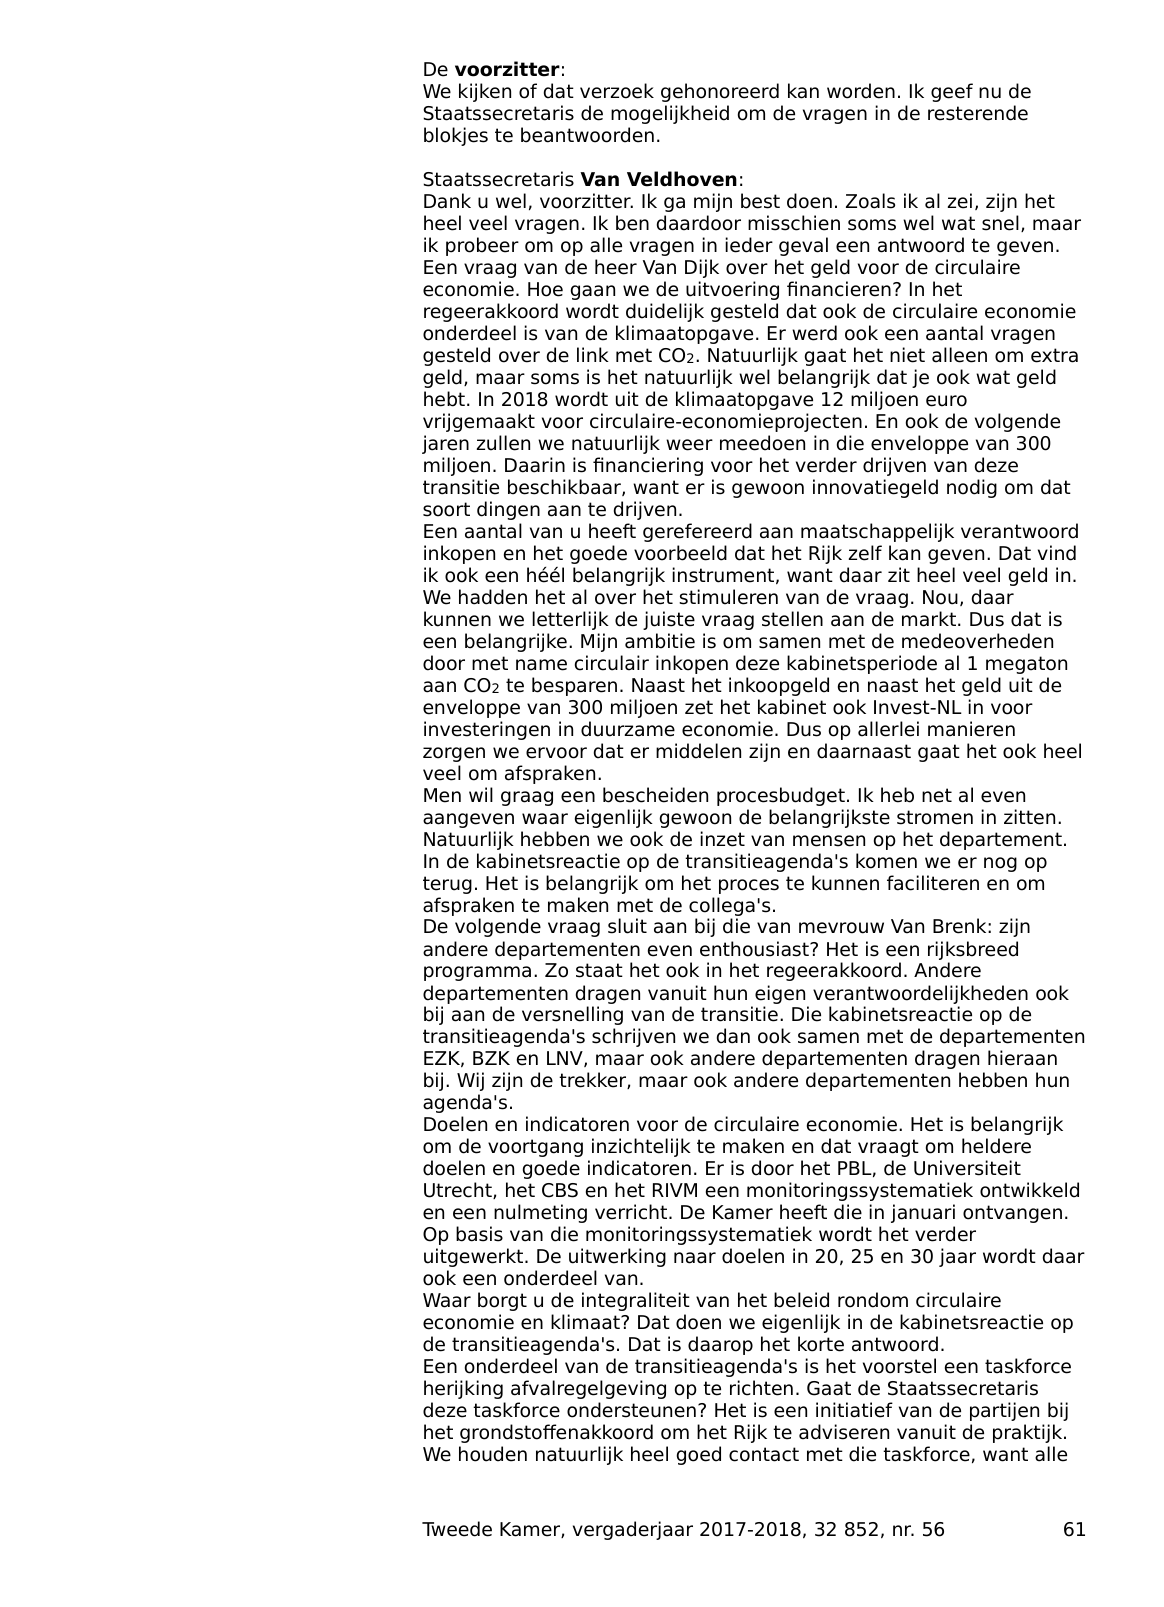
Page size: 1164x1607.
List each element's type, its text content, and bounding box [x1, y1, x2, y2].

text Doelen en indicatoren voor de circulaire economie. Het is belangrijk om de voortgang inzichtelijk te maken en dat vraagt om heldere doelen en goede indicatoren. Er is door het PBL, de Universiteit Utrecht, het CBS en het RIVM een monitoringssystematiek ontwikkeld en een nulmeting verricht. De Kamer heeft die in januari ontvangen. Op basis van die monitoringssystematiek wordt het verder uitgewerkt. De uitwerking naar doelen in 20, 25 en 30 jaar wordt daar ook een onderdeel van. [422, 1114, 1087, 1290]
text Een aantal van u heeft gerefereerd aan maatschappelijk verantwoord inkopen en het goede voorbeeld dat het Rijk zelf kan geven. Dat vind ik ook een héél belangrijk instrument, want daar zit heel veel geld in. We hadden het al over het stimuleren van de vraag. Nou, daar kunnen we letterlijk de juiste vraag stellen aan de markt. Dus dat is een belangrijke. Mijn ambitie is om samen met de medeoverheden door met name circulair inkopen deze kabinetsperiode al 1 megaton aan CO2 te besparen. Naast het inkoopgeld en naast het geld uit de enveloppe van 300 miljoen zet het kabinet ook Invest-NL in voor investeringen in duurzame economie. Dus op allerlei manieren zorgen we ervoor dat er middelen zijn en daarnaast gaat het ook heel veel om afspraken. [422, 521, 1087, 784]
text De voorzitter: [422, 59, 1087, 81]
text We kijken of dat verzoek gehonoreerd kan worden. Ik geef nu de Staatssecretaris de mogelijkheid om de vragen in de resterende blokjes te beantwoorden. [422, 81, 1087, 147]
text De volgende vraag sluit aan bij die van mevrouw Van Brenk: zijn andere departementen even enthousiast? Het is een rijksbreed programma. Zo staat het ook in het regeerakkoord. Andere departementen dragen vanuit hun eigen verantwoordelijkheden ook bij aan de versnelling van de transitie. Die kabinetsreactie op de transitieagenda's schrijven we dan ook samen met de departementen EZK, BZK en LNV, maar ook andere departementen dragen hieraan bij. Wij zijn de trekker, maar ook andere departementen hebben hun agenda's. [422, 916, 1087, 1114]
text Dank u wel, voorzitter. Ik ga mijn best doen. Zoals ik al zei, zijn het heel veel vragen. Ik ben daardoor misschien soms wel wat snel, maar ik probeer om op alle vragen in ieder geval een antwoord te geven. [422, 191, 1087, 257]
text Men wil graag een bescheiden procesbudget. Ik heb net al even aangeven waar eigenlijk gewoon de belangrijkste stromen in zitten. Natuurlijk hebben we ook de inzet van mensen op het departement. In de kabinetsreactie op de transitieagenda's komen we er nog op terug. Het is belangrijk om het proces te kunnen faciliteren en om afspraken te maken met de collega's. [422, 784, 1087, 916]
text Staatssecretaris Van Veldhoven: [422, 169, 1087, 191]
text Een vraag van de heer Van Dijk over het geld voor de circulaire economie. Hoe gaan we de uitvoering financieren? In het regeerakkoord wordt duidelijk gesteld dat ook de circulaire economie onderdeel is van de klimaatopgave. Er werd ook een aantal vragen gesteld over de link met CO2. Natuurlijk gaat het niet alleen om extra geld, maar soms is het natuurlijk wel belangrijk dat je ook wat geld hebt. In 2018 wordt uit de klimaatopgave 12 miljoen euro vrijgemaakt voor circulaire-economieprojecten. En ook de volgende jaren zullen we natuurlijk weer meedoen in die enveloppe van 300 miljoen. Daarin is financiering voor het verder drijven van deze transitie beschikbaar, want er is gewoon innovatiegeld nodig om dat soort dingen aan te drijven. [422, 257, 1087, 521]
text Waar borgt u de integraliteit van het beleid rondom circulaire economie en klimaat? Dat doen we eigenlijk in de kabinetsreactie op de transitieagenda's. Dat is daarop het korte antwoord. [422, 1290, 1087, 1356]
text Een onderdeel van de transitieagenda's is het voorstel een taskforce herijking afvalregelgeving op te richten. Gaat de Staatssecretaris deze taskforce ondersteunen? Het is een initiatief van de partijen bij het grondstoffenakkoord om het Rijk te adviseren vanuit de praktijk. We houden natuurlijk heel goed contact met die taskforce, want alle [422, 1356, 1087, 1466]
